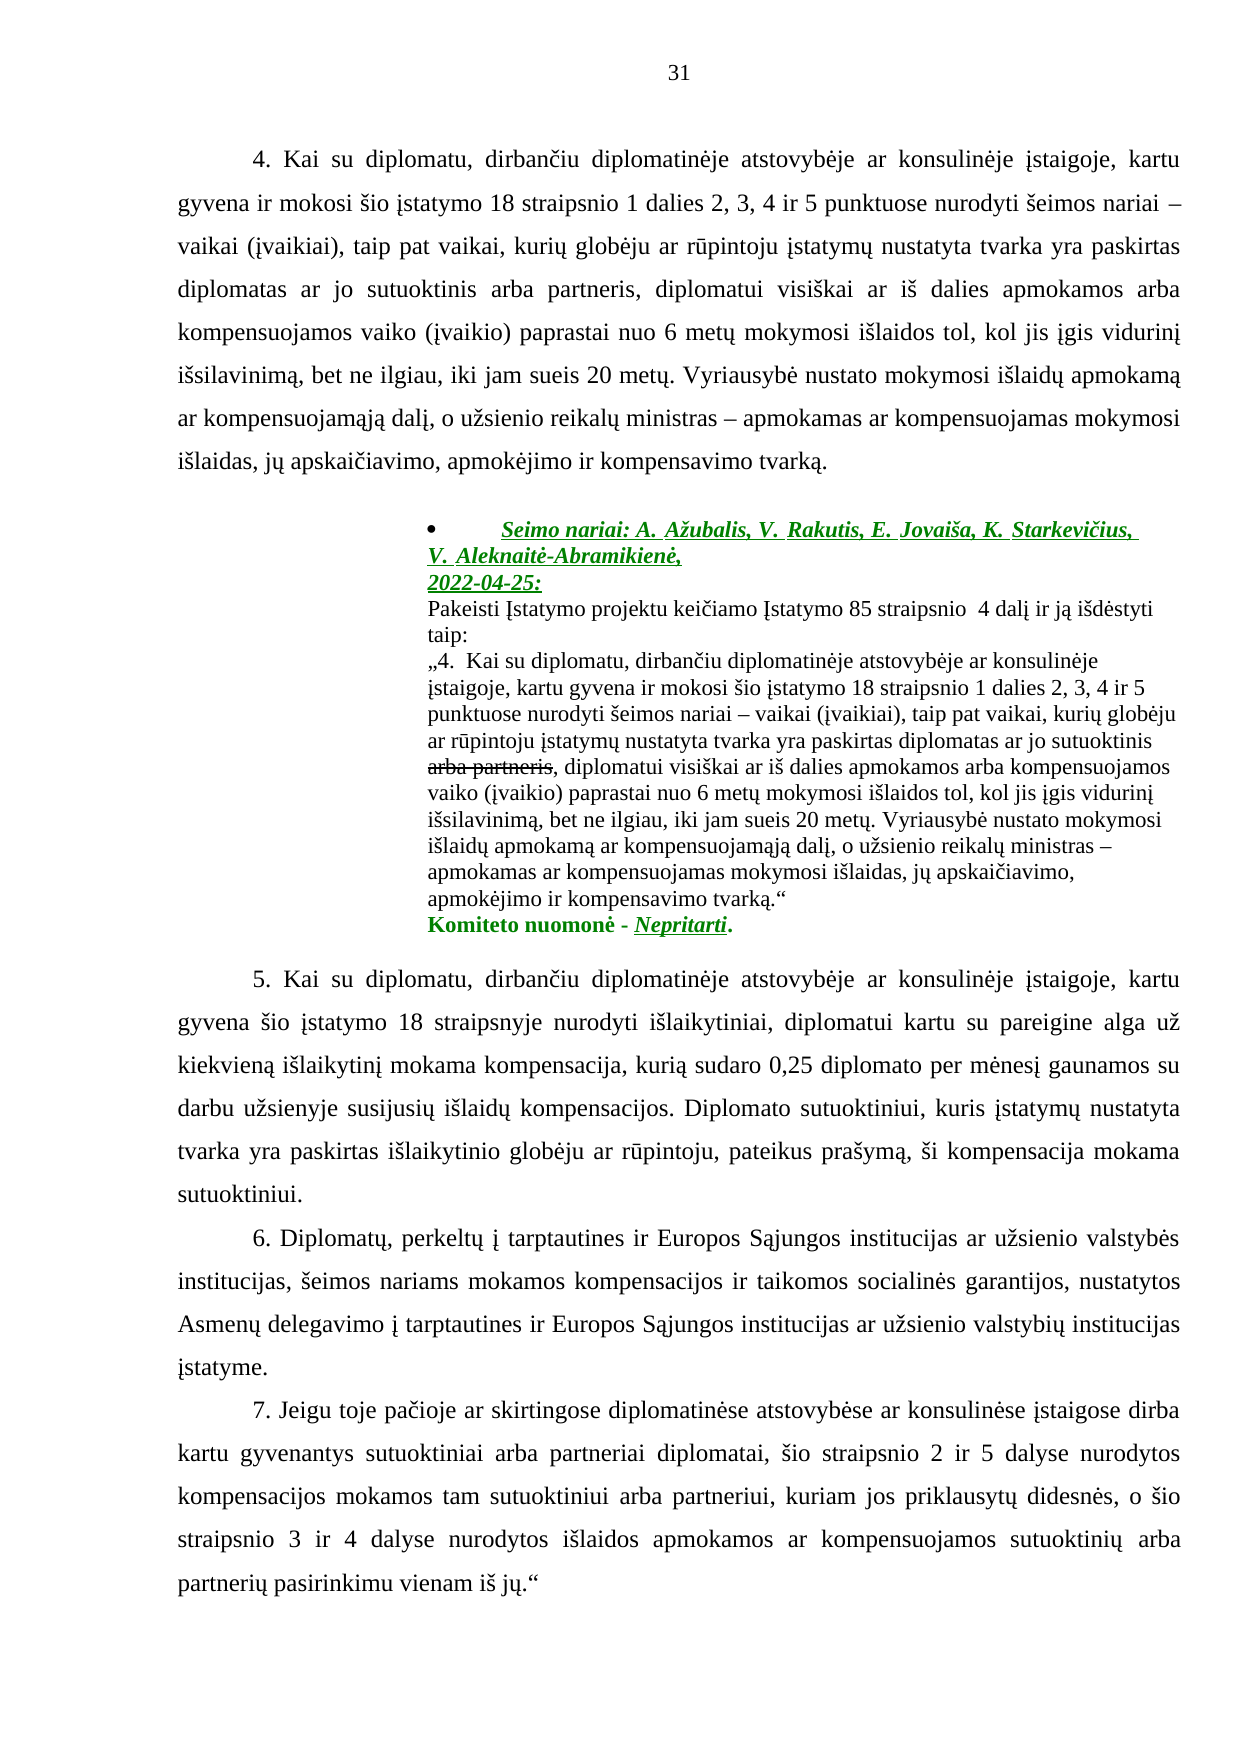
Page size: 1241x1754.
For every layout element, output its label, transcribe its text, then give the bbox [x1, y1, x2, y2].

text  Seimo nariai: A. Ažubalis, V. Rakutis, E. Jovaiša, K. Starkevičius, V. Aleknaitė-Abramikienė, 2022-04-25: [427, 516, 1181, 595]
text 4. Kai su diplomatu, dirbančiu diplomatinėje atstovybėje ar konsulinėje įstaigoje, kartu gyvena ir mokosi šio įstatymo 18 straipsnio 1 dalies 2, 3, 4 ir 5 punktuose nurodyti šeimos nariai – vaikai (įvaikiai), taip pat vaikai, kurių globėju ar rūpintoju įstatymų nustatyta tvarka yra paskirtas diplomatas ar jo sutuoktinis arba partneris, diplomatui visiškai ar iš dalies apmokamos arba kompensuojamos vaiko (įvaikio) paprastai nuo 6 metų mokymosi išlaidos tol, kol jis įgis vidurinį išsilavinimą, bet ne ilgiau, iki jam sueis 20 metų. Vyriausybė nustato mokymosi išlaidų apmokamą ar kompensuojamąją dalį, o užsienio reikalų ministras – apmokamas ar kompensuojamas mokymosi išlaidas, jų apskaičiavimo, apmokėjimo ir kompensavimo tvarką. [177, 144, 1181, 475]
text 7. Jeigu toje pačioje ar skirtingose diplomatinėse atstovybėse ar konsulinėse įstaigose dirba kartu gyvenantys sutuoktiniai arba partneriai diplomatai, šio straipsnio 2 ir 5 dalyse nurodytos kompensacijos mokamos tam sutuoktiniui arba partneriui, kuriam jos priklausytų didesnės, o šio straipsnio 3 ir 4 dalyse nurodytos išlaidos apmokamos ar kompensuojamos sutuoktinių arba partnerių pasirinkimu vienam iš jų.“ [177, 1395, 1181, 1596]
text Pakeisti Įstatymo projektu keičiamo Įstatymo 85 straipsnio 4 dalį ir ją išdėstyti taip: [427, 595, 1181, 648]
text Komiteto nuomonė - Nepritarti. [427, 911, 1181, 937]
text 5. Kai su diplomatu, dirbančiu diplomatinėje atstovybėje ar konsulinėje įstaigoje, kartu gyvena šio įstatymo 18 straipsnyje nurodyti išlaikytiniai, diplomatui kartu su pareigine alga už kiekvieną išlaikytinį mokama kompensacija, kurią sudaro 0,25 diplomato per mėnesį gaunamos su darbu užsienyje susijusių išlaidų kompensacijos. Diplomato sutuoktiniui, kuris įstatymų nustatyta tvarka yra paskirtas išlaikytinio globėju ar rūpintoju, pateikus prašymą, ši kompensacija mokama sutuoktiniui. [177, 964, 1181, 1208]
text „4. Kai su diplomatu, dirbančiu diplomatinėje atstovybėje ar konsulinėje įstaigoje, kartu gyvena ir mokosi šio įstatymo 18 straipsnio 1 dalies 2, 3, 4 ir 5 punktuose nurodyti šeimos nariai – vaikai (įvaikiai), taip pat vaikai, kurių globėju ar rūpintoju įstatymų nustatyta tvarka yra paskirtas diplomatas ar jo sutuoktinis arba partneris, diplomatui visiškai ar iš dalies apmokamos arba kompensuojamos vaiko (įvaikio) paprastai nuo 6 metų mokymosi išlaidos tol, kol jis įgis vidurinį išsilavinimą, bet ne ilgiau, iki jam sueis 20 metų. Vyriausybė nustato mokymosi išlaidų apmokamą ar kompensuojamąją dalį, o užsienio reikalų ministras – apmokamas ar kompensuojamas mokymosi išlaidas, jų apskaičiavimo, apmokėjimo ir kompensavimo tvarką.“ [427, 648, 1181, 911]
text 6. Diplomatų, perkeltų į tarptautines ir Europos Sąjungos institucijas ar užsienio valstybės institucijas, šeimos nariams mokamos kompensacijos ir taikomos socialinės garantijos, nustatytos Asmenų delegavimo į tarptautines ir Europos Sąjungos institucijas ar užsienio valstybių institucijas įstatyme. [177, 1223, 1181, 1381]
